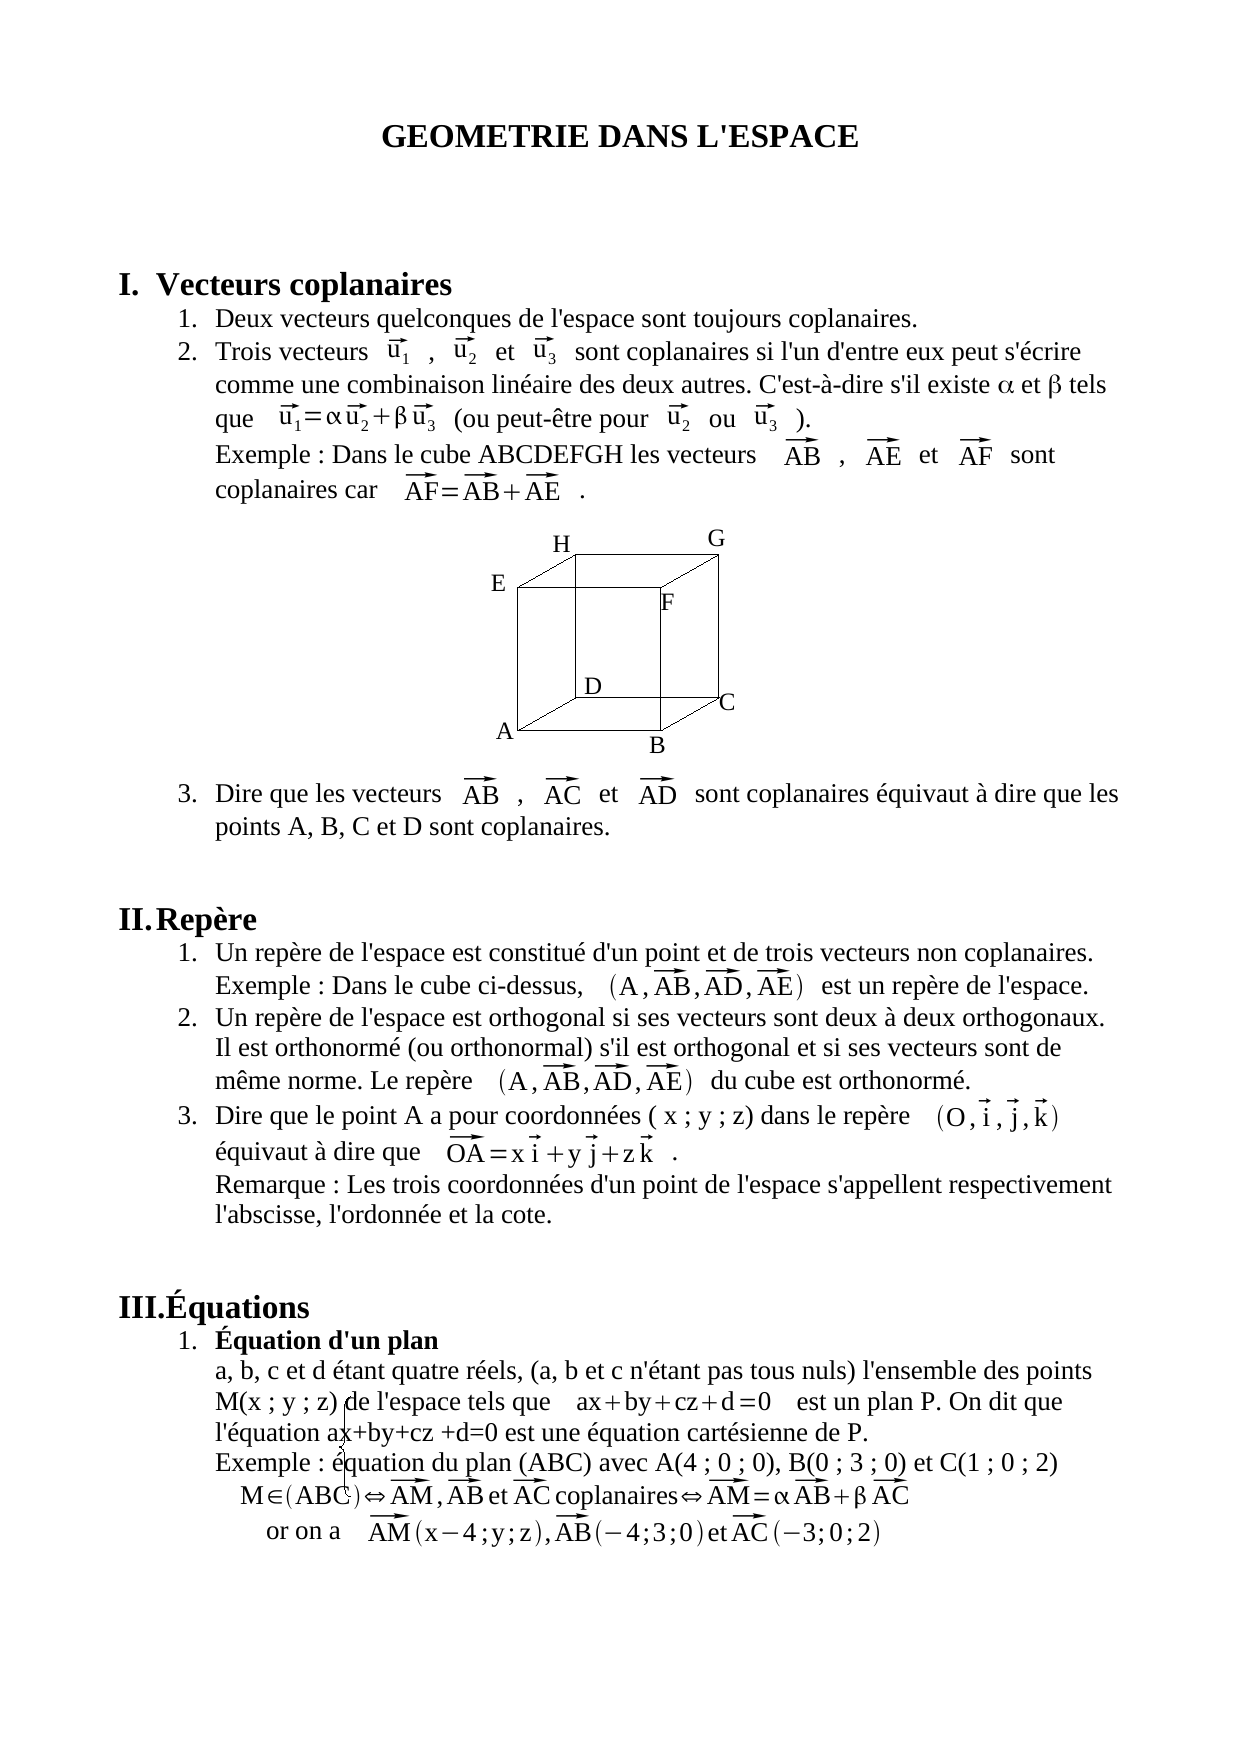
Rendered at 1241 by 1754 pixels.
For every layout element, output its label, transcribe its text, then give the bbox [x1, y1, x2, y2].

list Deux vecteurs quelconques de l'espace sont toujours coplanaires. [177, 303, 1122, 333]
list Repère [118, 901, 1122, 937]
list Équation d'un plan a, b, c et d étant quatre réels, (a, b et c n'étant pas tous nuls) l'ensemble des points M(x ; y ; z) de l'espace tels que est un plan P. On dit que l'équation ax+by+cz +d=0 est une équation cartésienne de P. Exemple : équation du plan (ABC) avec A(4 ; 0 ; 0), B(0 ; 3 ; 0) et C(1 ; 0 ; 2) or on a donc . Les deux dernières équations donnent et . En remplaçant dans la première équation on obtient : [177, 1326, 1122, 1548]
list Vecteurs coplanaires [118, 266, 1122, 303]
list Équations [118, 1288, 1122, 1326]
list Trois vecteurs,etsont coplanaires si l'un d'entre eux peut s'écrire comme une combinaison linéaire des deux autres. C'est-à-dire s'il existe  et  tels que (ou peut-être pourou). [177, 333, 1122, 436]
list Exemple : Dans le cube ABCDEFGH les vecteurs ,etsont coplanaires car . [177, 436, 1122, 776]
list Dire que le point A a pour coordonnées ( x ; y ; z) dans le repère équivaut à dire que . Remarque : Les trois coordonnées d'un point de l'espace s'appellent respectivement l'abscisse, l'ordonnée et la cote. [177, 1098, 1122, 1288]
text GEOMETRIE DANS L'ESPACE [118, 118, 1122, 266]
list Dire que les vecteurs,etsont coplanaires équivaut à dire que les points A, B, C et D sont coplanaires. [177, 776, 1122, 901]
list Un repère de l'espace est constitué d'un point et de trois vecteurs non coplanaires. Exemple : Dans le cube ci-dessus, est un repère de l'espace. [177, 937, 1122, 1003]
list Un repère de l'espace est orthogonal si ses vecteurs sont deux à deux orthogonaux. Il est orthonormé (ou orthonormal) s'il est orthogonal et si ses vecteurs sont de même norme. Le repère du cube est orthonormé. [177, 1003, 1122, 1098]
